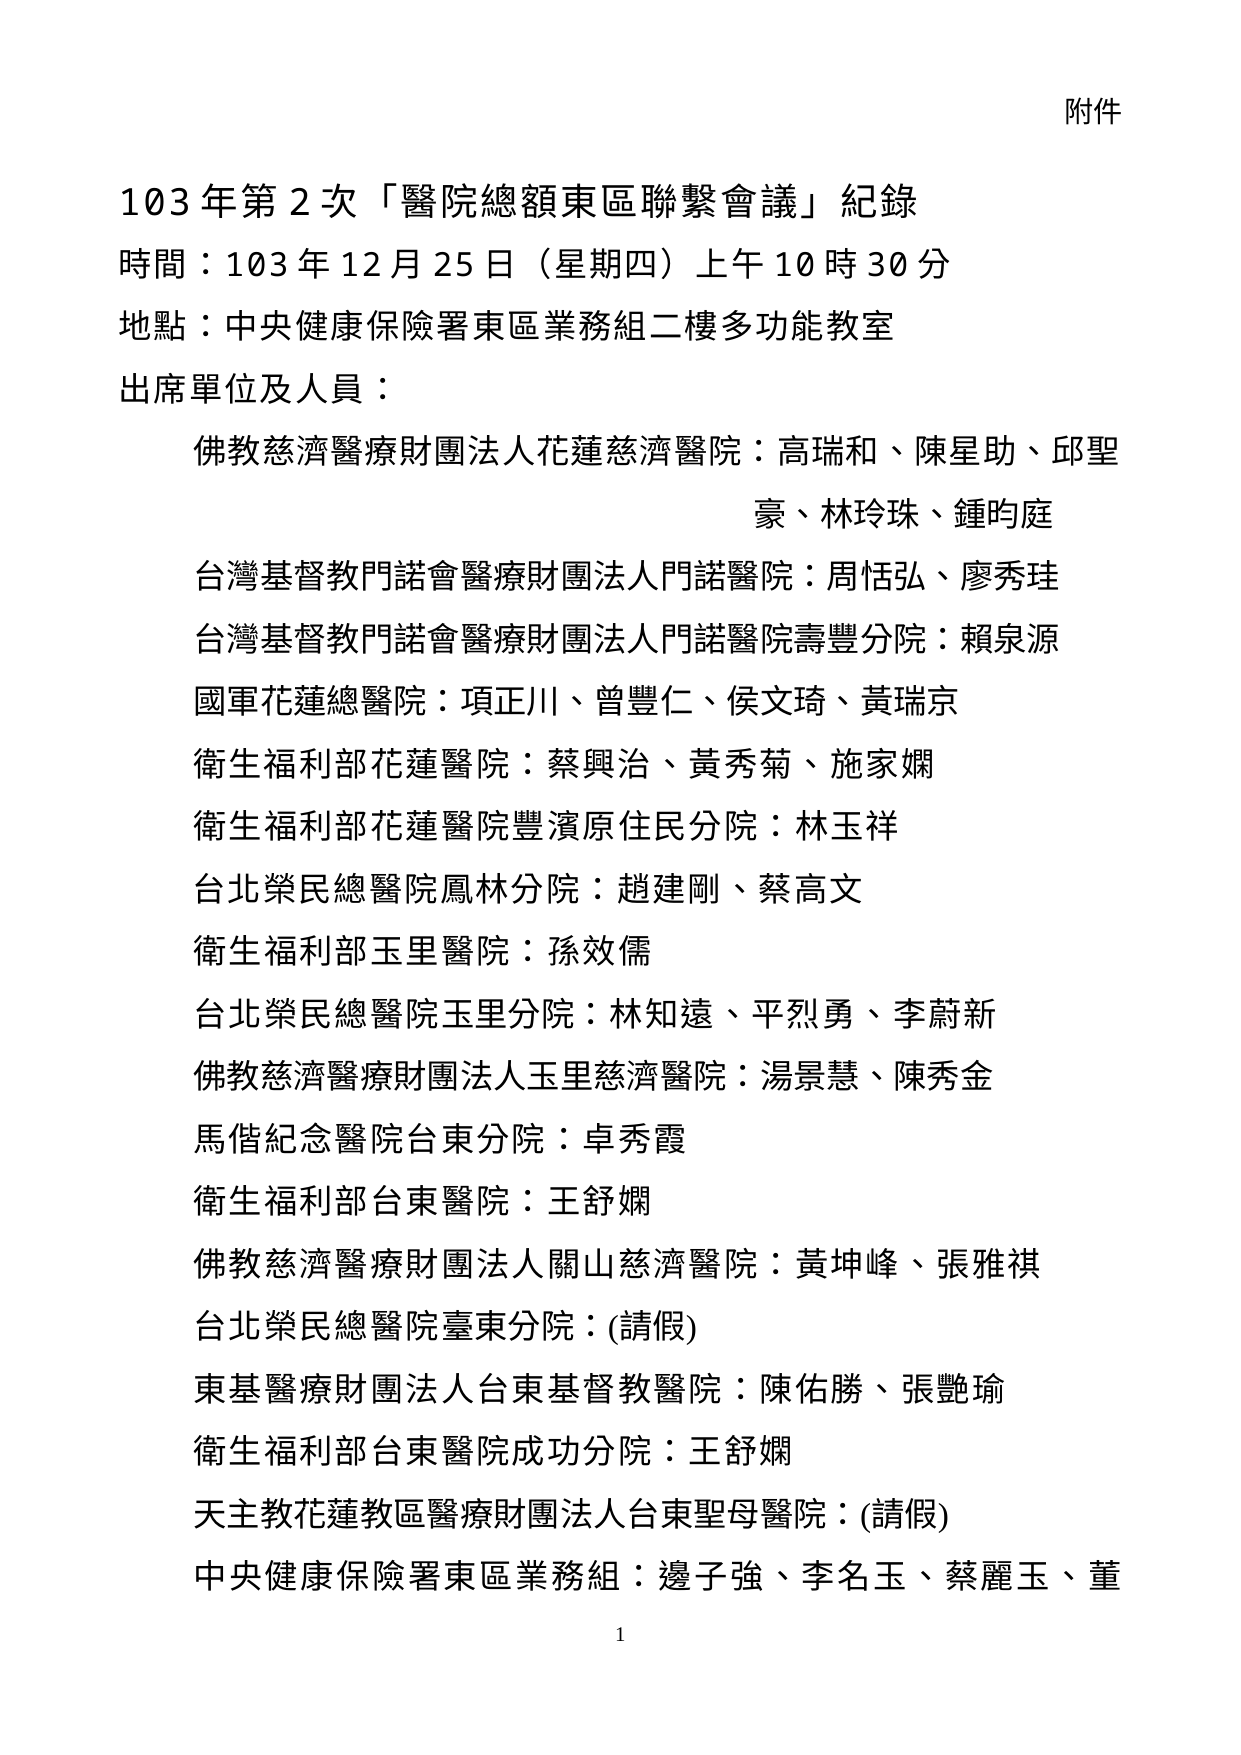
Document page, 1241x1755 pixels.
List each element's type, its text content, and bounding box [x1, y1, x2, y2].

text 103年第2次「醫院總額東區聯繫會議」紀錄 [118, 158, 1118, 220]
text 台北榮民總醫院鳳林分院：趙建剛、蔡高文 [192, 845, 1122, 908]
text 衛生福利部花蓮醫院豐濱原住民分院：林玉祥 [193, 783, 1122, 845]
text 佛教慈濟醫療財團法人花蓮慈濟醫院：高瑞和、陳星助、邱聖豪、林玲珠、鍾昀庭 [193, 408, 1122, 533]
text 出席單位及人員： [118, 345, 1122, 408]
text 時間：103年12月25日（星期四）上午10時30分 [118, 220, 1122, 283]
text 衛生福利部台東醫院成功分院：王舒嫻 [193, 1408, 1122, 1470]
text 台灣基督教門諾會醫療財團法人門諾醫院壽豐分院：賴泉源 [193, 595, 1122, 658]
text 佛教慈濟醫療財團法人玉里慈濟醫院：湯景慧、陳秀金 [193, 1033, 1122, 1095]
text 中央健康保險署東區業務組：邊子強、李名玉、蔡麗玉、董 [193, 1533, 1122, 1595]
text 衛生福利部花蓮醫院：蔡興治、黃秀菊、施家嫻 [193, 720, 1122, 783]
text 衛生福利部台東醫院：王舒嫻 [193, 1158, 1122, 1220]
text 國軍花蓮總醫院：項正川、曾豐仁、侯文琦、黃瑞京 [193, 658, 1122, 720]
text 馬偕紀念醫院台東分院：卓秀霞 [193, 1095, 1122, 1158]
text 台北榮民總醫院臺東分院：(請假) [193, 1283, 1122, 1345]
text 衛生福利部玉里醫院：孫效儒 [193, 908, 1122, 970]
text 台灣基督教門諾會醫療財團法人門諾醫院：周恬弘、廖秀珪 [193, 533, 1122, 595]
text 台北榮民總醫院玉里分院：林知遠、平烈勇、李蔚新 [193, 970, 1122, 1033]
text 天主教花蓮教區醫療財團法人台東聖母醫院：(請假) [193, 1470, 1122, 1533]
text 地點：中央健康保險署東區業務組二樓多功能教室 [118, 283, 1122, 345]
text 佛教慈濟醫療財團法人關山慈濟醫院：黃坤峰、張雅祺 [193, 1220, 1122, 1283]
text 東基醫療財團法人台東基督教醫院：陳佑勝、張艷瑜 [193, 1345, 1122, 1408]
